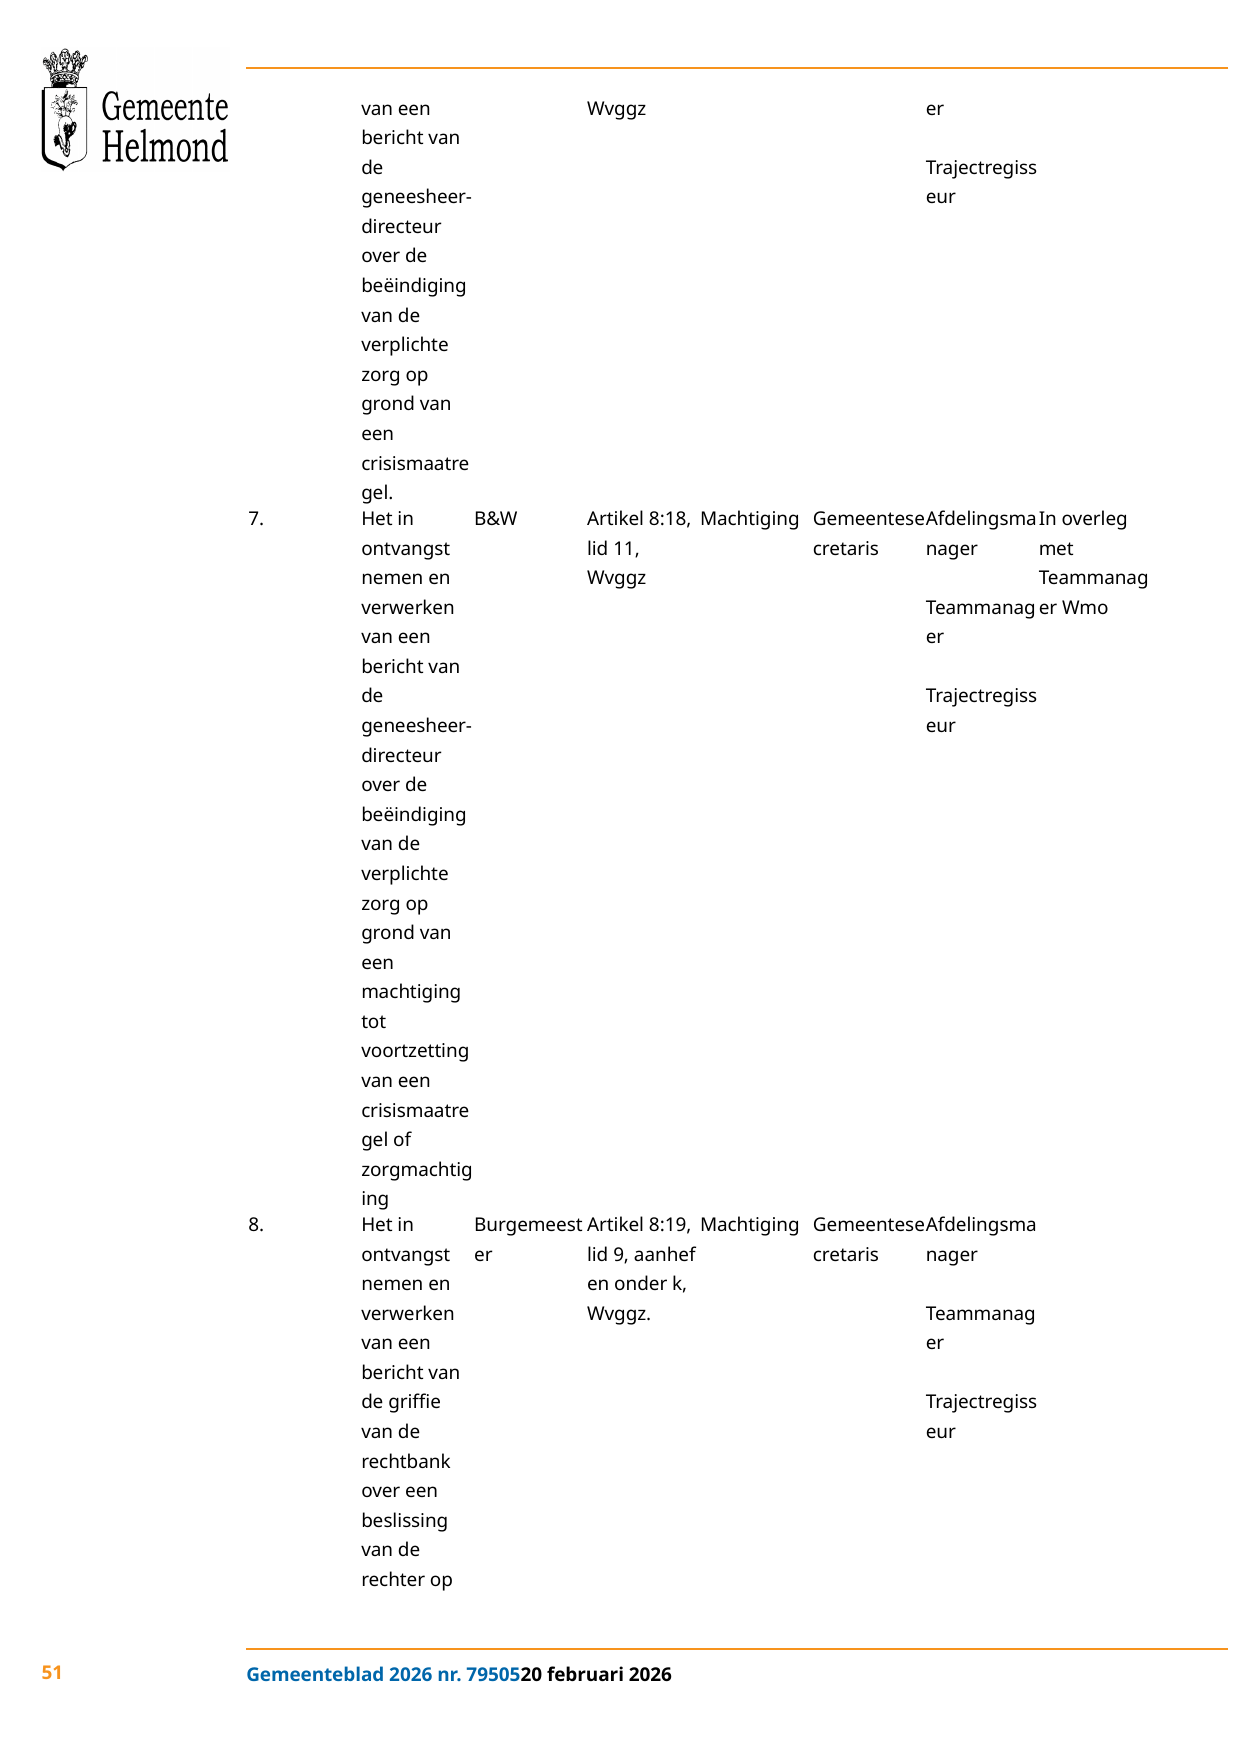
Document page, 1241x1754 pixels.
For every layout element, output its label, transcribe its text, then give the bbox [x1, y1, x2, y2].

table_cell Gemeentesecretaris [813, 505, 926, 1211]
table_cell Wvggz [587, 95, 700, 505]
table_cell [813, 95, 926, 505]
table_cell Burgemeester [474, 1211, 587, 1592]
table_cell Het in ontvangst nemen en verwerken van een bericht van de griffie van de rechtbank over een beslissing van de rechter op [361, 1211, 474, 1592]
table_cell In overleg met Teammanager Wmo [1039, 505, 1152, 1211]
table_cell Machtiging [700, 505, 813, 1211]
table_cell [248, 95, 361, 505]
table_cell Afdelingsmanager Teammanager Trajectregisseur [926, 1211, 1038, 1592]
table_cell Artikel 8:19, lid 9, aanhef en onder k, Wvggz. [587, 1211, 700, 1592]
table_cell B&W [474, 505, 587, 1211]
table_cell [700, 95, 813, 505]
table_cell [1039, 1211, 1152, 1592]
table_cell [1039, 95, 1152, 505]
table_cell Gemeentesecretaris [813, 1211, 926, 1592]
table_cell 8. [248, 1211, 361, 1592]
table_cell 7. [248, 505, 361, 1211]
table_cell Afdelingsmanager Teammanager Trajectregisseur [926, 505, 1038, 1211]
picture [41, 47, 231, 172]
table_cell Het in ontvangst nemen en verwerken van een bericht van de geneesheer-directeur over de beëindiging van de verplichte zorg op grond van een machtiging tot voortzetting van een crisismaatregel of zorgmachtiging [361, 505, 474, 1211]
table_cell er Trajectregisseur [926, 95, 1038, 505]
table_cell [474, 95, 587, 505]
table_cell Machtiging [700, 1211, 813, 1592]
table_cell Artikel 8:18, lid 11, Wvggz [587, 505, 700, 1211]
table_cell van een bericht van de geneesheer-directeur over de beëindiging van de verplichte zorg op grond van een crisismaatregel. [361, 95, 474, 505]
